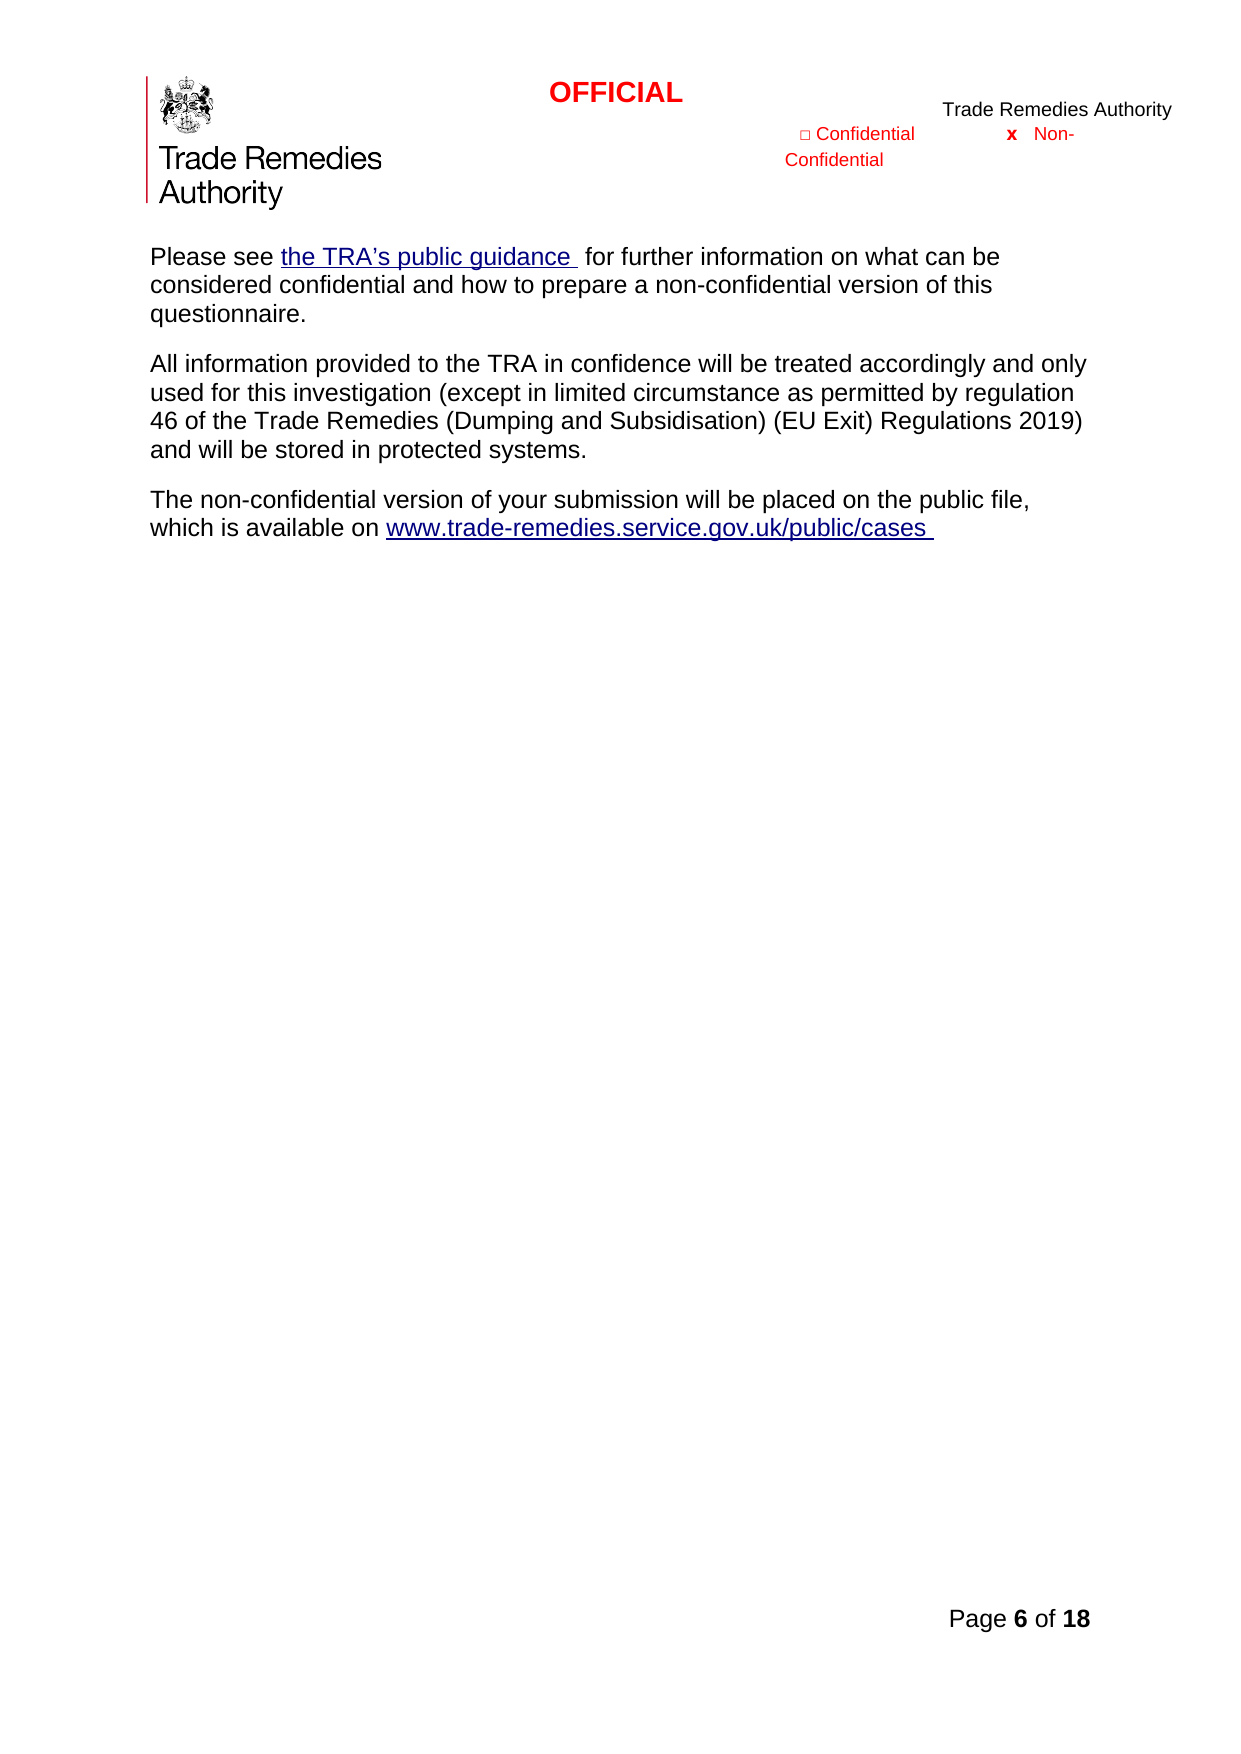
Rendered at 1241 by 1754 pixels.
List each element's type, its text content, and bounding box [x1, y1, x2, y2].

text Please see the TRA’s public guidance for further information on what can be considered confidential and how to prepare a non-confidential version of this questionnaire. [150, 242, 1090, 328]
text The non-confidential version of your submission will be placed on the public file, which is available on www.trade-remedies.service.gov.uk/public/cases [150, 484, 1090, 542]
text All information provided to the TRA in confidence will be treated accordingly and only used for this investigation (except in limited circumstance as permitted by regulation 46 of the Trade Remedies (Dumping and Subsidisation) (EU Exit) Regulations 2019) and will be stored in protected systems. [150, 349, 1090, 464]
